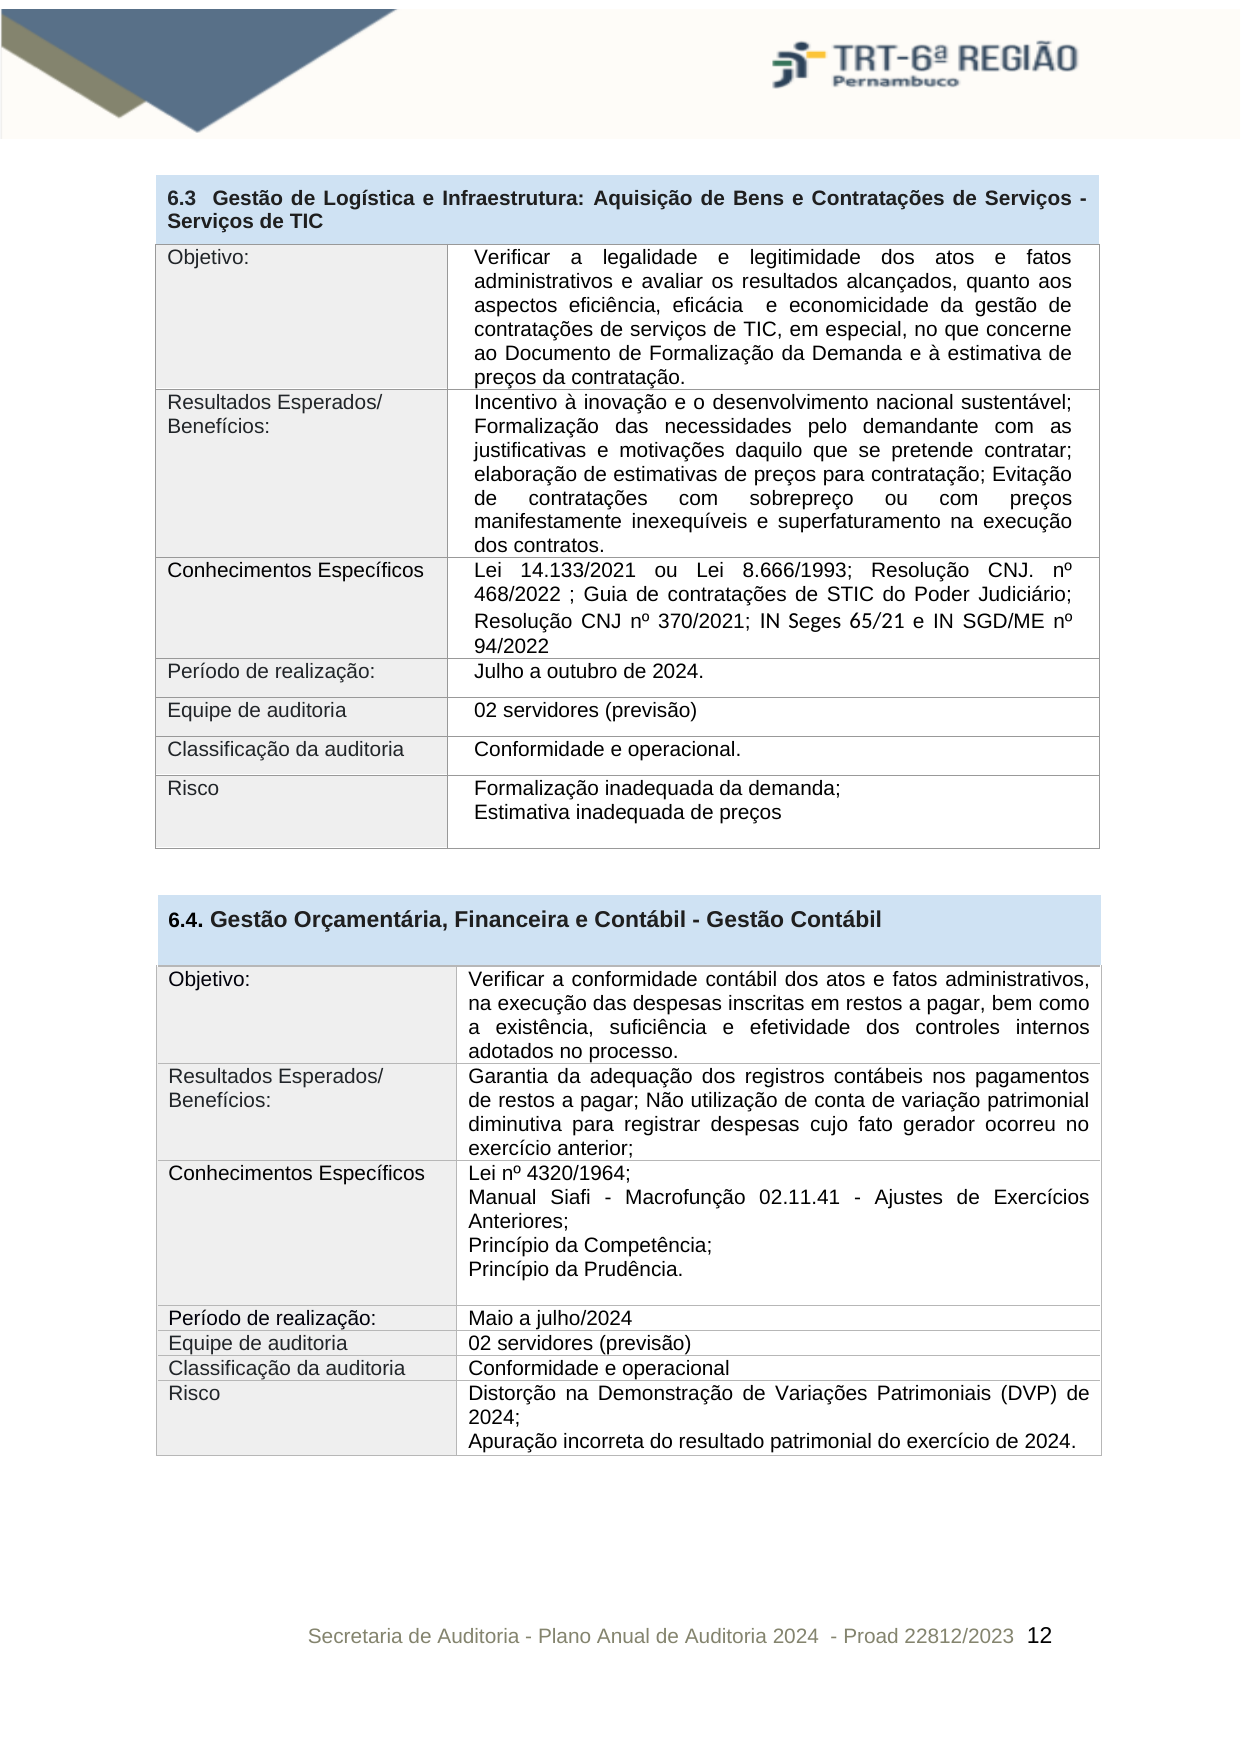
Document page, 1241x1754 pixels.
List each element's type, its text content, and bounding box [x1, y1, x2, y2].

table_cell Resultados Esperados/ Benefícios: [157, 1063, 456, 1160]
table_cell Classificação da auditoria [157, 1355, 456, 1380]
table_cell 02 servidores (previsão) [448, 698, 1099, 736]
table_cell Formalização inadequada da demanda; Estimativa inadequada de preços [448, 776, 1099, 847]
table_cell Conformidade e operacional. [448, 737, 1099, 774]
table_cell Lei 14.133/2021 ou Lei 8.666/1993; Resolução CNJ. nº 468/2022 ; Guia de contratações de STIC do Poder Judiciário; Resolução CNJ nº 370/2021; IN Seges 65/21 e IN SGD/ME nº 94/2022 [448, 558, 1099, 658]
table_cell Julho a outubro de 2024. [448, 659, 1099, 697]
table_cell Objetivo: [156, 245, 447, 388]
table_cell Verificar a legalidade e legitimidade dos atos e fatos administrativos e avaliar os resultados alcançados, quanto aos aspectos eficiência, eficácia e economicidade da gestão de contratações de serviços de TIC, em especial, no que concerne ao Documento de Formalização da Demanda e à estimativa de preços da contratação. [448, 245, 1099, 388]
table_cell Classificação da auditoria [156, 737, 447, 774]
table_cell Risco [156, 776, 447, 847]
table_header 6.4. Gestão Orçamentária, Financeira e Contábil - Gestão Contábil [158, 895, 1101, 965]
table_header 6.3 Gestão de Logística e Infraestrutura: Aquisição de Bens e Contratações de Serviços - Serviços de TIC [156, 175, 1099, 244]
table_cell Distorção na Demonstração de Variações Patrimoniais (DVP) de 2024; Apuração incorreta do resultado patrimonial do exercício de 2024. [457, 1380, 1101, 1455]
table_cell Conformidade e operacional [457, 1355, 1101, 1380]
table_cell Risco [157, 1380, 456, 1455]
table_cell Conhecimentos Específicos [156, 558, 447, 658]
table_cell Equipe de auditoria [157, 1330, 456, 1355]
table_cell Resultados Esperados/ Benefícios: [156, 390, 447, 557]
table_cell Incentivo à inovação e o desenvolvimento nacional sustentável; Formalização das necessidades pelo demandante com as justificativas e motivações daquilo que se pretende contratar; elaboração de estimativas de preços para contratação; Evitação de contratações com sobrepreço ou com preços manifestamente inexequíveis e superfaturamento na execução dos contratos. [448, 390, 1099, 557]
table_cell Objetivo: [157, 967, 456, 1063]
table_cell Período de realização: [156, 659, 447, 697]
table_cell Equipe de auditoria [156, 698, 447, 736]
table_cell Lei nº 4320/1964; Manual Siafi - Macrofunção 02.11.41 - Ajustes de Exercícios Anteriores; Princípio da Competência; Princípio da Prudência. [457, 1160, 1101, 1305]
table_cell Período de realização: [157, 1305, 456, 1330]
table_cell Maio a julho/2024 [457, 1305, 1101, 1330]
picture [0, 9, 1241, 139]
table_cell 02 servidores (previsão) [457, 1330, 1101, 1355]
table_cell Garantia da adequação dos registros contábeis nos pagamentos de restos a pagar; Não utilização de conta de variação patrimonial diminutiva para registrar despesas cujo fato gerador ocorreu no exercício anterior; [457, 1063, 1101, 1160]
table_cell Verificar a conformidade contábil dos atos e fatos administrativos, na execução das despesas inscritas em restos a pagar, bem como a existência, suficiência e efetividade dos controles internos adotados no processo. [457, 965, 1101, 1063]
table_cell Conhecimentos Específicos [157, 1160, 456, 1305]
